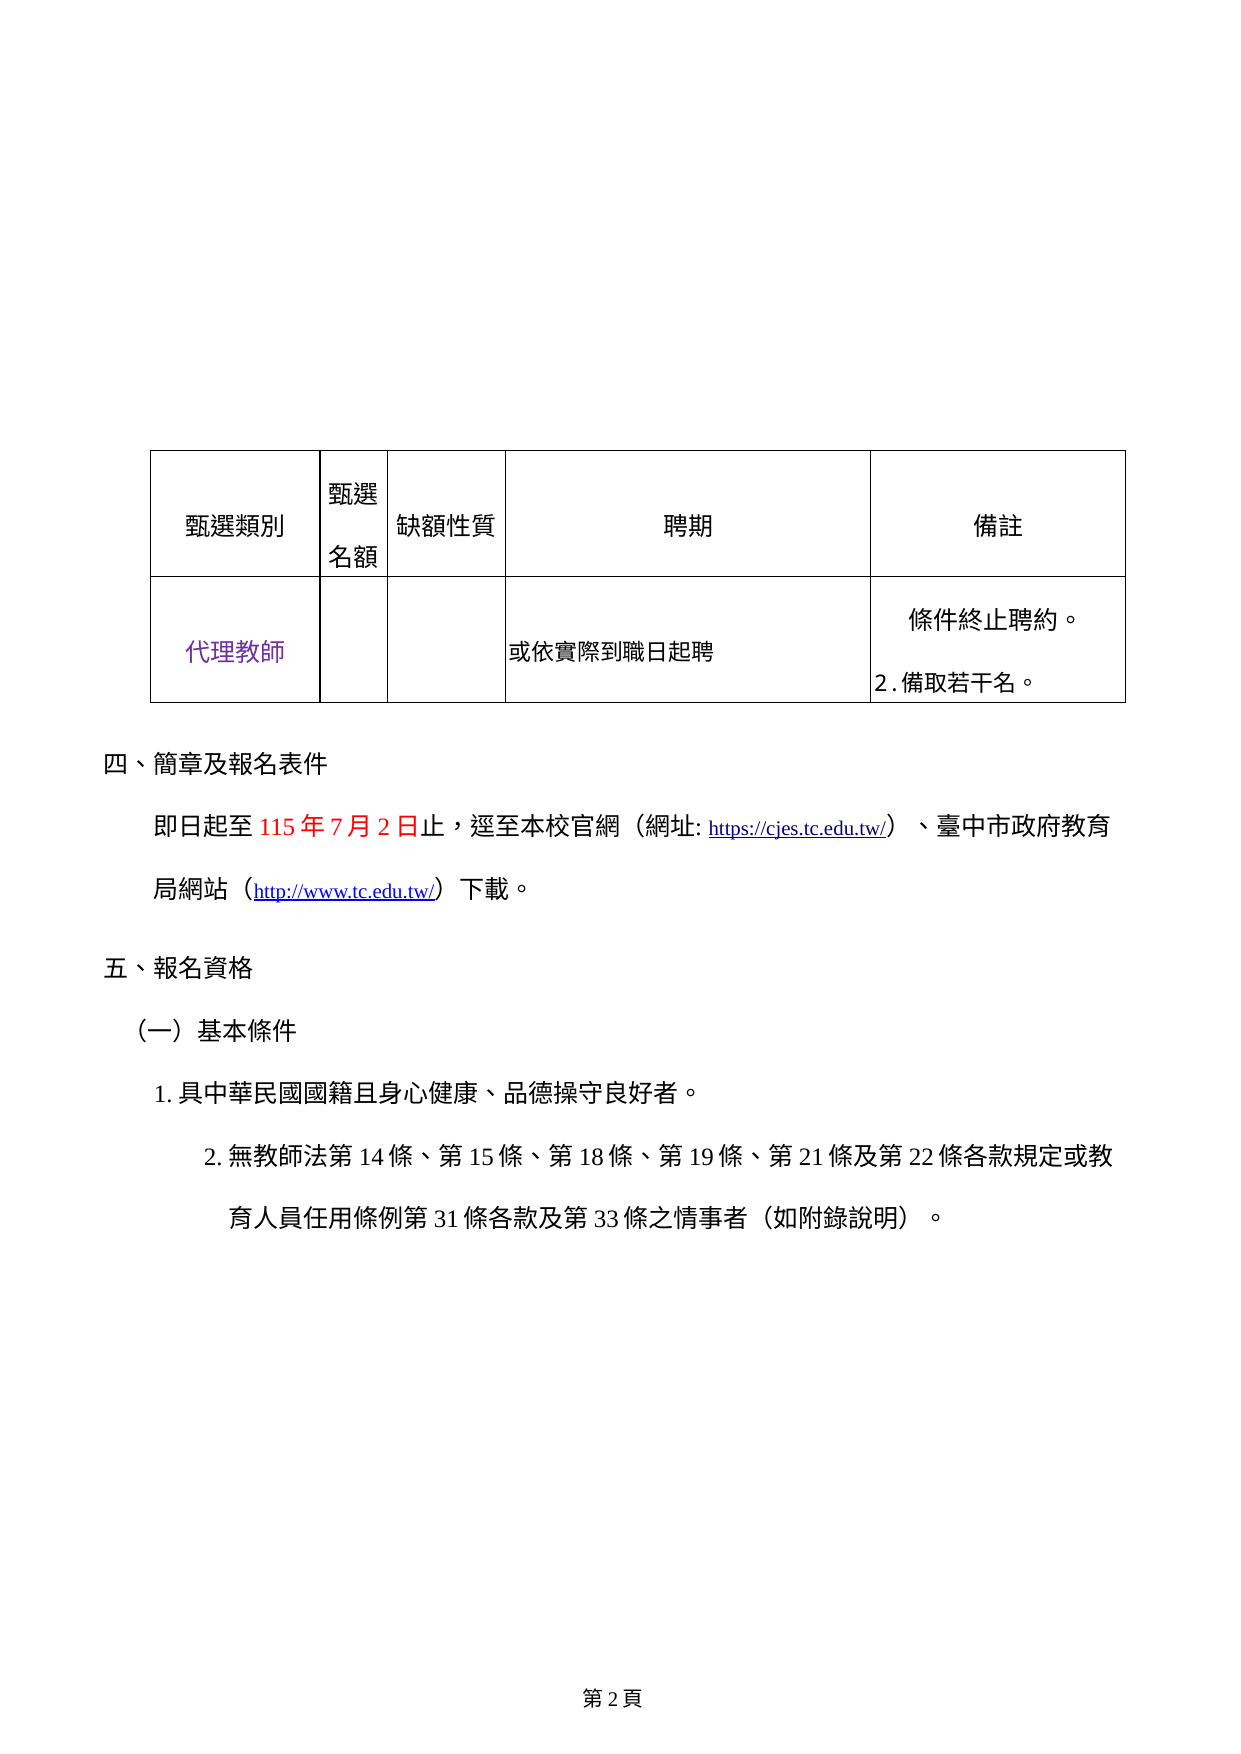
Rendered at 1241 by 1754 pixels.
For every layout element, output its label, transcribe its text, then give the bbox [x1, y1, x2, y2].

table_cell [321, 577, 387, 702]
table_cell [388, 577, 505, 702]
table_header 甄選類別 [151, 451, 319, 576]
text 2. 無教師法第14條、第15條、第18條、第19條、第21條及第22條各款規定或教育人員任用條例第31條各款及第33條之情事者（如附錄說明）。 [203, 1113, 1122, 1238]
table_header 缺額性質 [388, 451, 505, 576]
text （一）基本條件 [103, 988, 1122, 1050]
table_cell 條件終止聘約。 2.備取若干名。 [871, 577, 1125, 702]
text 1. 具中華民國國籍且身心健康、品德操守良好者。 [103, 1050, 1122, 1113]
table_header 備註 [871, 451, 1125, 576]
table_header 聘期 [506, 451, 870, 576]
table_cell 或依實際到職日起聘 [506, 577, 870, 702]
text 五、報名資格 [103, 925, 1122, 988]
text 四、簡章及報名表件 即日起至115年7月2日止，逕至本校官網（網址: https://cjes.tc.edu.tw/）、臺中市政府教育局網站（http://www.tc.edu.tw/）下載。 [103, 721, 1122, 908]
table_header 甄選名額 [321, 451, 387, 576]
table_cell 代理教師 [151, 577, 319, 702]
